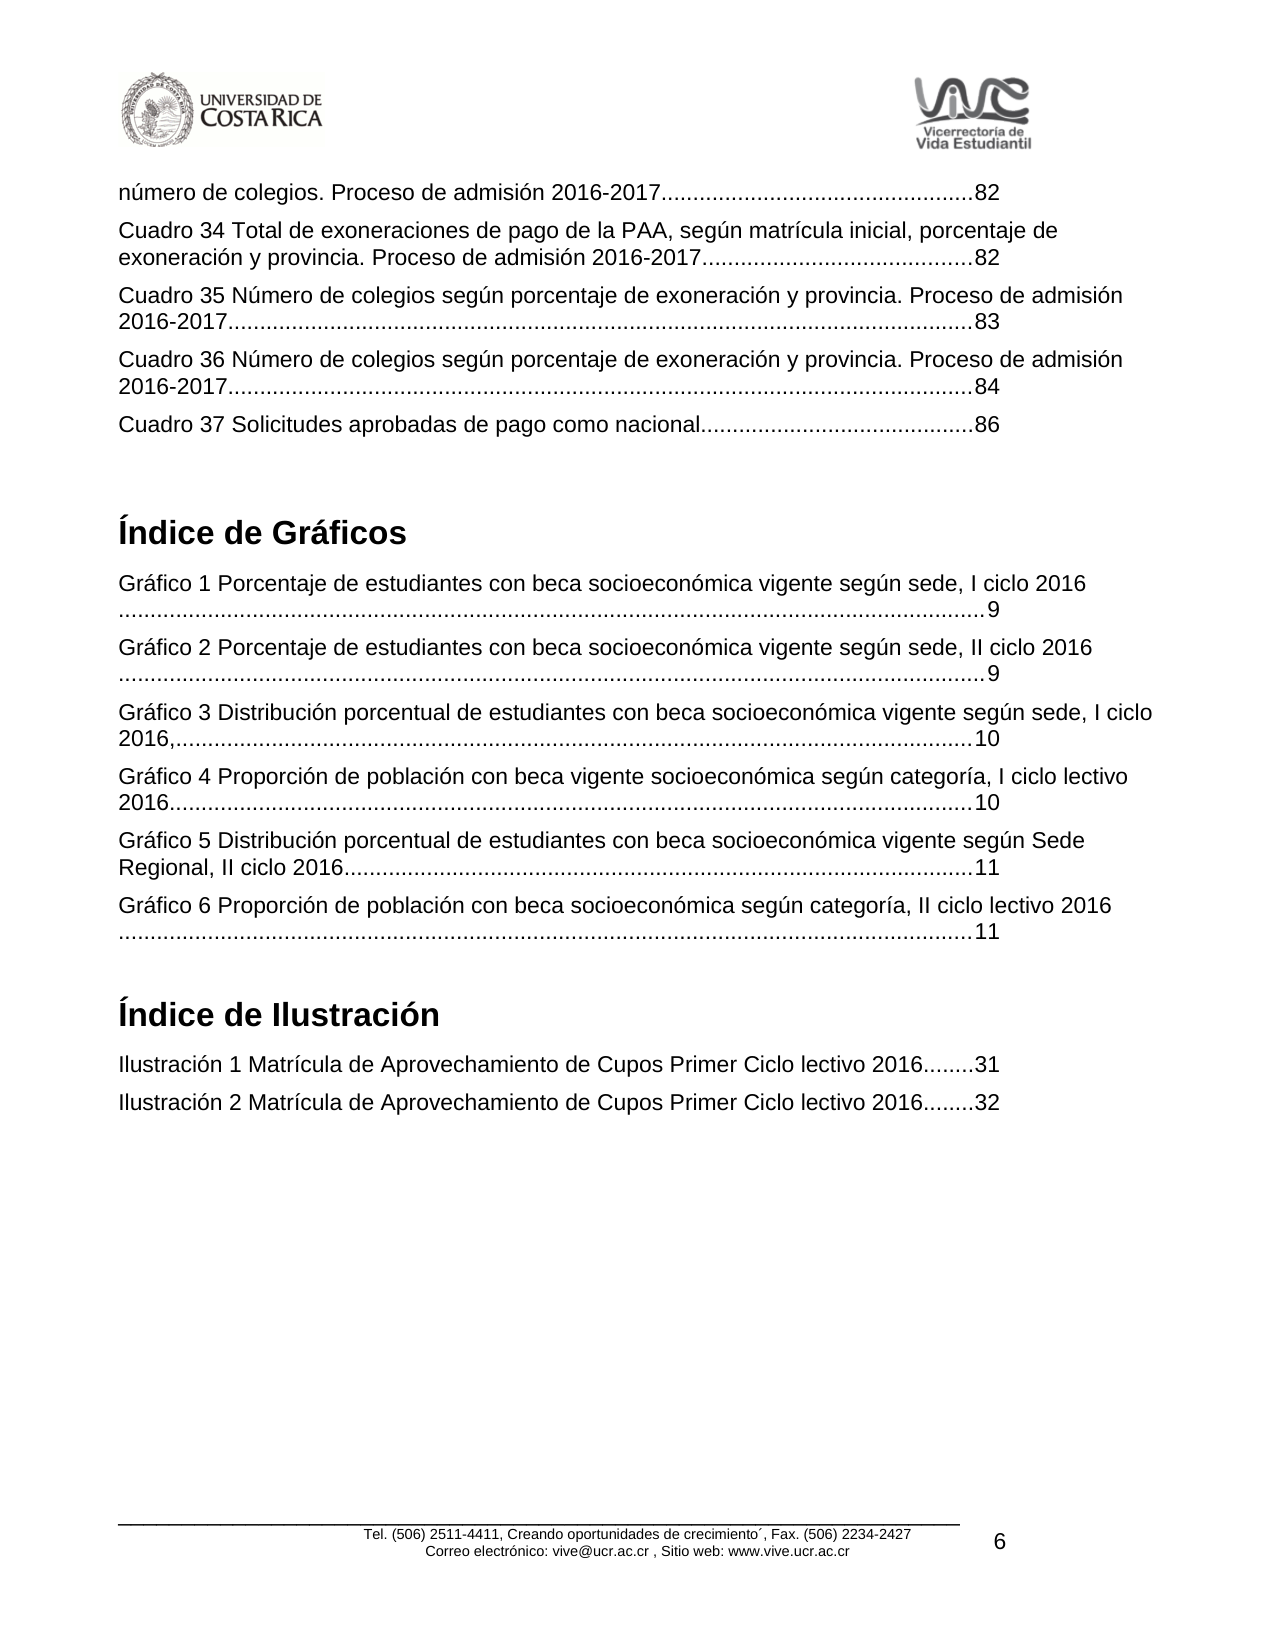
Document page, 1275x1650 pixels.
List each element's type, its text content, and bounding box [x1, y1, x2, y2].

text Gráfico 2 Porcentaje de estudiantes con beca socioeconómica vigente según sede, II ciclo 2016 9 [118, 634, 1157, 687]
text Gráfico 6 Proporción de población con beca socioeconómica según categoría, II ciclo lectivo 2016 11 [118, 892, 1157, 945]
text Índice de Gráficos [118, 513, 1157, 552]
text Ilustración 2 Matrícula de Aprovechamiento de Cupos Primer Ciclo lectivo 2016 32 [118, 1089, 1157, 1115]
text Gráfico 4 Proporción de población con beca vigente socioeconómica según categoría, I ciclo lectivo 2016 10 [118, 763, 1157, 816]
text Cuadro 35 Número de colegios según porcentaje de exoneración y provincia. Proceso de admisión 2016-2017 83 [118, 282, 1157, 334]
text Ilustración 1 Matrícula de Aprovechamiento de Cupos Primer Ciclo lectivo 2016 31 [118, 1051, 1157, 1077]
text Cuadro 36 Número de colegios según porcentaje de exoneración y provincia. Proceso de admisión 2016-2017 84 [118, 346, 1157, 399]
text Cuadro 34 Total de exoneraciones de pago de la PAA, según matrícula inicial, porcentaje de exoneración y provincia. Proceso de admisión 2016-2017 82 [118, 217, 1157, 270]
text Gráfico 1 Porcentaje de estudiantes con beca socioeconómica vigente según sede, I ciclo 2016 9 [118, 569, 1157, 622]
text Gráfico 3 Distribución porcentual de estudiantes con beca socioeconómica vigente según sede, I ciclo 2016, 10 [118, 698, 1157, 751]
text Gráfico 5 Distribución porcentual de estudiantes con beca socioeconómica vigente según Sede Regional, II ciclo 2016 11 [118, 827, 1157, 880]
text Índice de Ilustración [118, 994, 1157, 1033]
text Cuadro 33 Total de exoneraciones asignadas de pago de la inscripción a la PAA,según provincia y número de colegios. Proceso de admisión 2016-2017 82 [118, 179, 1157, 206]
text Cuadro 37 Solicitudes aprobadas de pago como nacional 86 [118, 411, 1157, 437]
